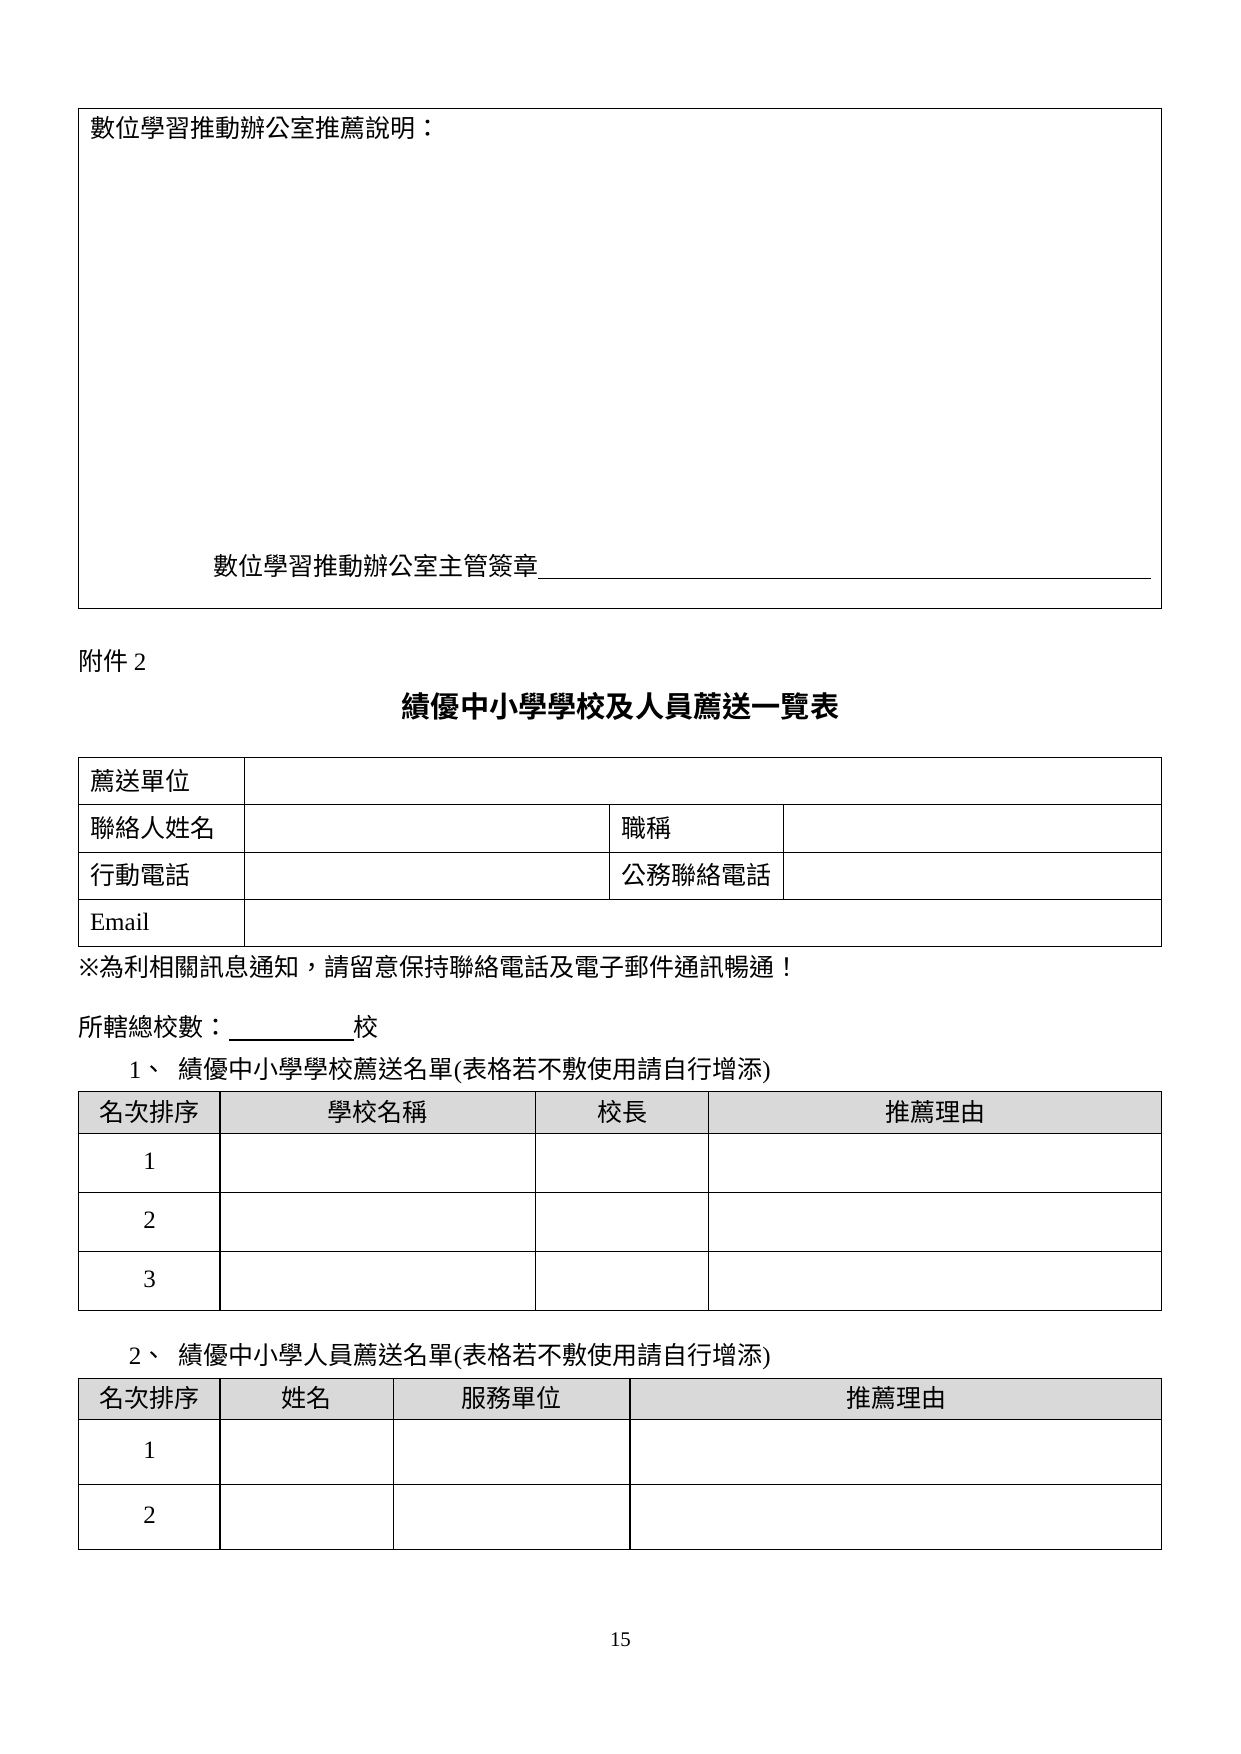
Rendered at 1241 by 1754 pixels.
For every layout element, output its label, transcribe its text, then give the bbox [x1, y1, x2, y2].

table_cell 1 [79, 1134, 219, 1192]
table_cell [709, 1252, 1161, 1310]
table_cell [784, 805, 1161, 852]
list 績優中小學學校薦送名單(表格若不敷使用請自行增添) [129, 1049, 1162, 1086]
table_header 校長 [536, 1092, 708, 1133]
table_cell [536, 1252, 708, 1310]
table_header 學校名稱 [221, 1092, 535, 1133]
table_cell 行動電話 [79, 853, 244, 899]
table_cell [709, 1193, 1161, 1251]
table_cell 職稱 [610, 805, 783, 852]
table_cell [245, 900, 1161, 946]
text 附件2 [78, 642, 1162, 678]
table_cell [221, 1134, 535, 1192]
table_cell [221, 1193, 535, 1251]
table_cell [394, 1485, 629, 1549]
table_cell [536, 1134, 708, 1192]
table_header 名次排序 [79, 1379, 219, 1419]
table_header 名次排序 [79, 1092, 219, 1133]
table_header 姓名 [221, 1379, 393, 1419]
text ※為利相關訊息通知，請留意保持聯絡電話及電子郵件通訊暢通！ [78, 947, 1162, 983]
table_cell [245, 853, 609, 899]
table_cell 2 [79, 1193, 219, 1251]
table_header 推薦理由 [709, 1092, 1161, 1133]
table_cell [221, 1420, 393, 1484]
table_header 服務單位 [394, 1379, 629, 1419]
table_cell [631, 1485, 1161, 1549]
table_cell 2 [79, 1485, 219, 1549]
table_cell [394, 1420, 629, 1484]
table_cell 3 [79, 1252, 219, 1310]
table_cell [784, 853, 1161, 899]
table_header 推薦理由 [631, 1379, 1161, 1419]
table_cell [631, 1420, 1161, 1484]
table_cell Email [79, 900, 244, 946]
table_cell [536, 1193, 708, 1251]
table_cell 聯絡人姓名 [79, 805, 244, 852]
table_cell 數位學習推動辦公室推薦說明： 數位學習推動辦公室主管簽章 [79, 109, 1161, 608]
text 所轄總校數： 校 [78, 1008, 1162, 1044]
table_cell 公務聯絡電話 [610, 853, 783, 899]
table_cell [221, 1252, 535, 1310]
table_cell 1 [79, 1420, 219, 1484]
table_cell [245, 805, 609, 852]
text 績優中小學學校及人員薦送一覽表 [78, 683, 1162, 726]
list 績優中小學人員薦送名單(表格若不敷使用請自行增添) [129, 1336, 1162, 1372]
table_cell [221, 1485, 393, 1549]
table_cell [709, 1134, 1161, 1192]
table_header [245, 758, 1161, 804]
table_header 薦送單位 [79, 758, 244, 804]
